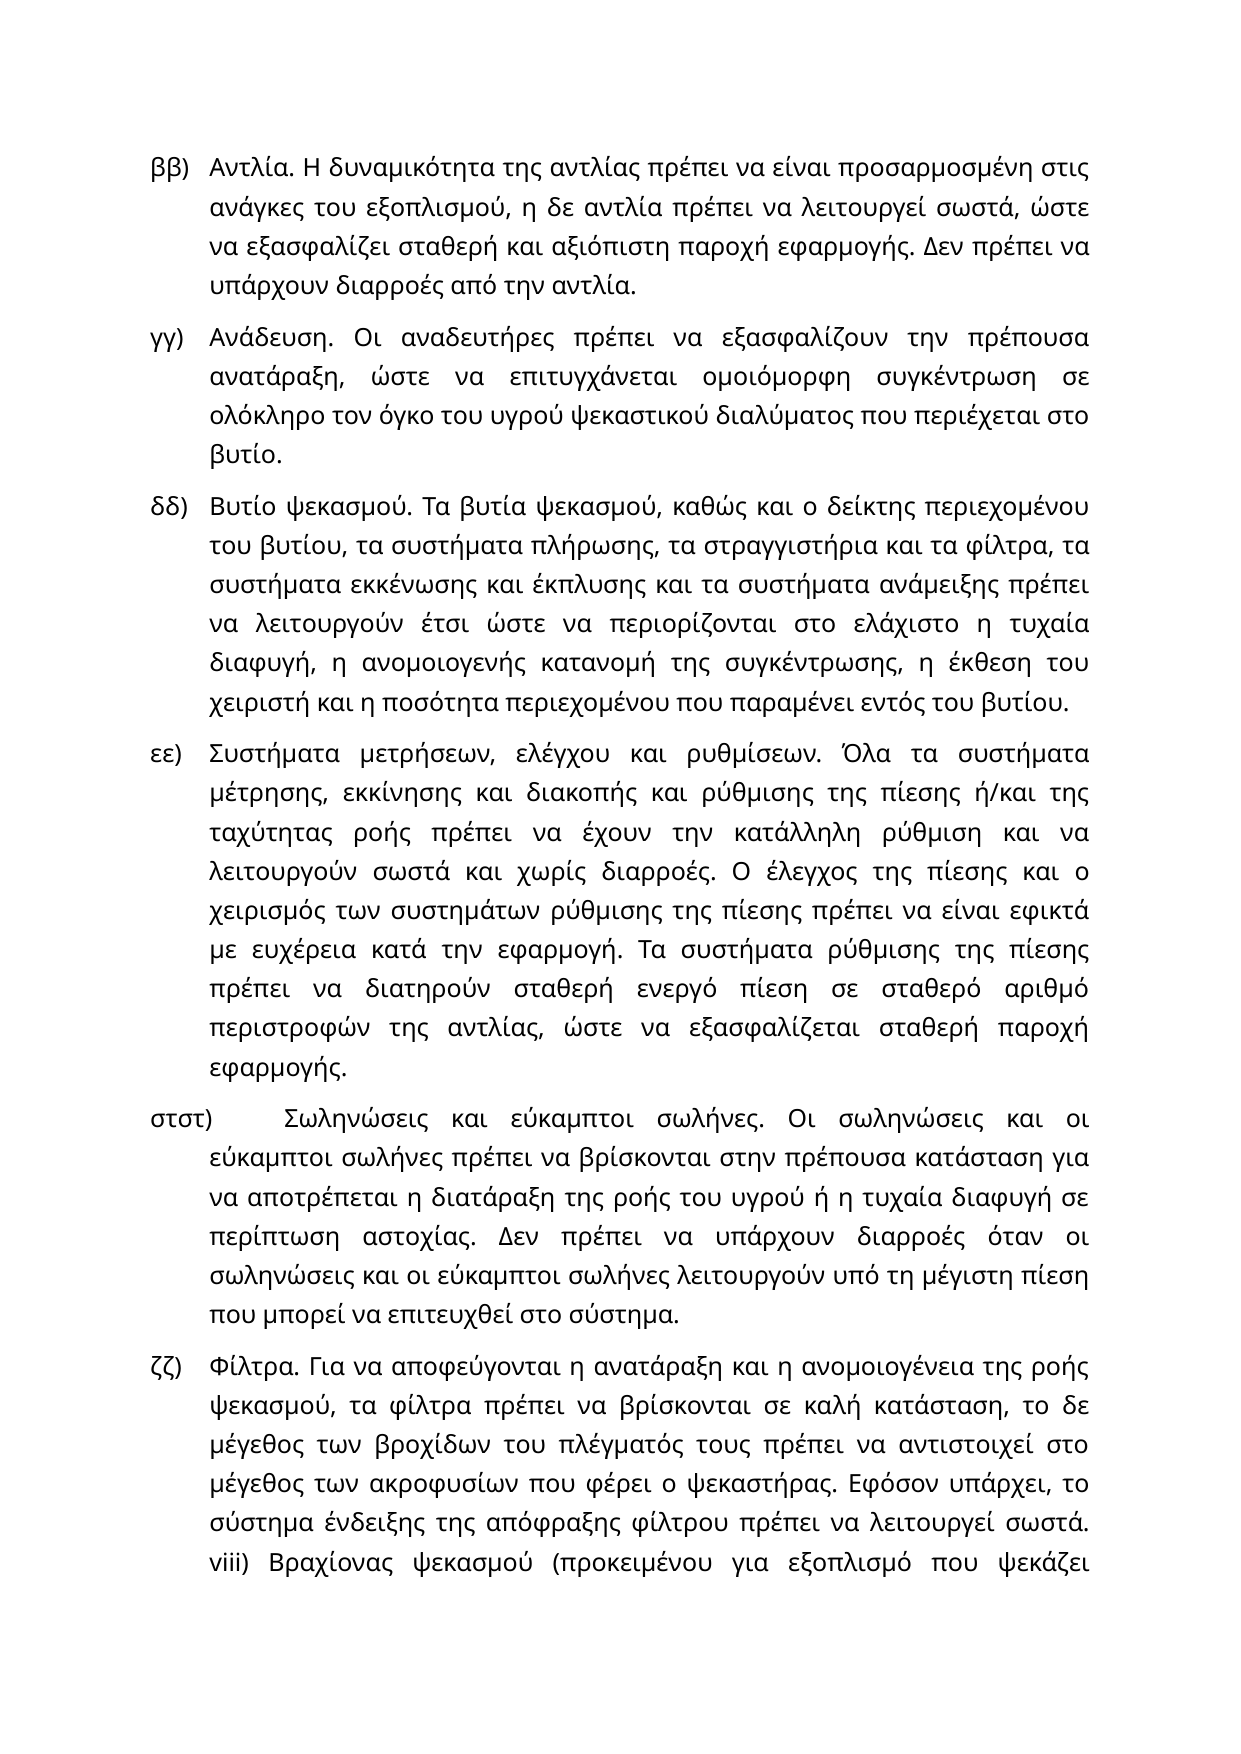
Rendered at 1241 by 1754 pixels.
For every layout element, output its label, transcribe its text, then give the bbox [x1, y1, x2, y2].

list γγ) Ανάδευση. Οι αναδευτήρες πρέπει να εξασφαλίζουν την πρέπουσα ανατάραξη, ώστε να επιτυγχάνεται ομοιόμορφη συγκέντρωση σε ολόκληρο τον όγκο του υγρού ψεκαστικού διαλύματος που περιέχεται στο βυτίο. [150, 319, 1090, 471]
list εε) Συστήματα μετρήσεων, ελέγχου και ρυθμίσεων. Όλα τα συστήματα μέτρησης, εκκίνησης και διακοπής και ρύθμισης της πίεσης ή/και της ταχύτητας ροής πρέπει να έχουν την κατάλληλη ρύθμιση και να λειτουργούν σωστά και χωρίς διαρροές. Ο έλεγχος της πίεσης και ο χειρισμός των συστημάτων ρύθμισης της πίεσης πρέπει να είναι εφικτά με ευχέρεια κατά την εφαρμογή. Τα συστήματα ρύθμισης της πίεσης πρέπει να διατηρούν σταθερή ενεργό πίεση σε σταθερό αριθμό περιστροφών της αντλίας, ώστε να εξασφαλίζεται σταθερή παροχή εφαρμογής. [150, 736, 1090, 1083]
list ζζ) Φίλτρα. Για να αποφεύγονται η ανατάραξη και η ανομοιογένεια της ροής ψεκασμού, τα φίλτρα πρέπει να βρίσκονται σε καλή κατάσταση, το δε μέγεθος των βροχίδων του πλέγματός τους πρέπει να αντιστοιχεί στο μέγεθος των ακροφυσίων που φέρει ο ψεκαστήρας. Εφόσον υπάρχει, το σύστημα ένδειξης της απόφραξης φίλτρου πρέπει να λειτουργεί σωστά. viii) Βραχίονας ψεκασμού (προκειμένου για εξοπλισμό που ψεκάζει [150, 1348, 1090, 1578]
list δδ) Βυτίο ψεκασμού. Τα βυτία ψεκασμού, καθώς και ο δείκτης περιεχομένου του βυτίου, τα συστήματα πλήρωσης, τα στραγγιστήρια και τα φίλτρα, τα συστήματα εκκένωσης και έκπλυσης και τα συστήματα ανάμειξης πρέπει να λειτουργούν έτσι ώστε να περιορίζονται στο ελάχιστο η τυχαία διαφυγή, η ανομοιογενής κατανομή της συγκέντρωσης, η έκθεση του χειριστή και η ποσότητα περιεχομένου που παραμένει εντός του βυτίου. [150, 488, 1090, 718]
list στστ) Σωληνώσεις και εύκαμπτοι σωλήνες. Οι σωληνώσεις και οι εύκαμπτοι σωλήνες πρέπει να βρίσκονται στην πρέπουσα κατάσταση για να αποτρέπεται η διατάραξη της ροής του υγρού ή η τυχαία διαφυγή σε περίπτωση αστοχίας. Δεν πρέπει να υπάρχουν διαρροές όταν οι σωληνώσεις και οι εύκαμπτοι σωλήνες λειτουργούν υπό τη μέγιστη πίεση που μπορεί να επιτευχθεί στο σύστημα. [150, 1101, 1090, 1331]
list ββ) Αντλία. Η δυναμικότητα της αντλίας πρέπει να είναι προσαρμοσμένη στις ανάγκες του εξοπλισμού, η δε αντλία πρέπει να λειτουργεί σωστά, ώστε να εξασφαλίζει σταθερή και αξιόπιστη παροχή εφαρμογής. Δεν πρέπει να υπάρχουν διαρροές από την αντλία. [150, 150, 1090, 302]
